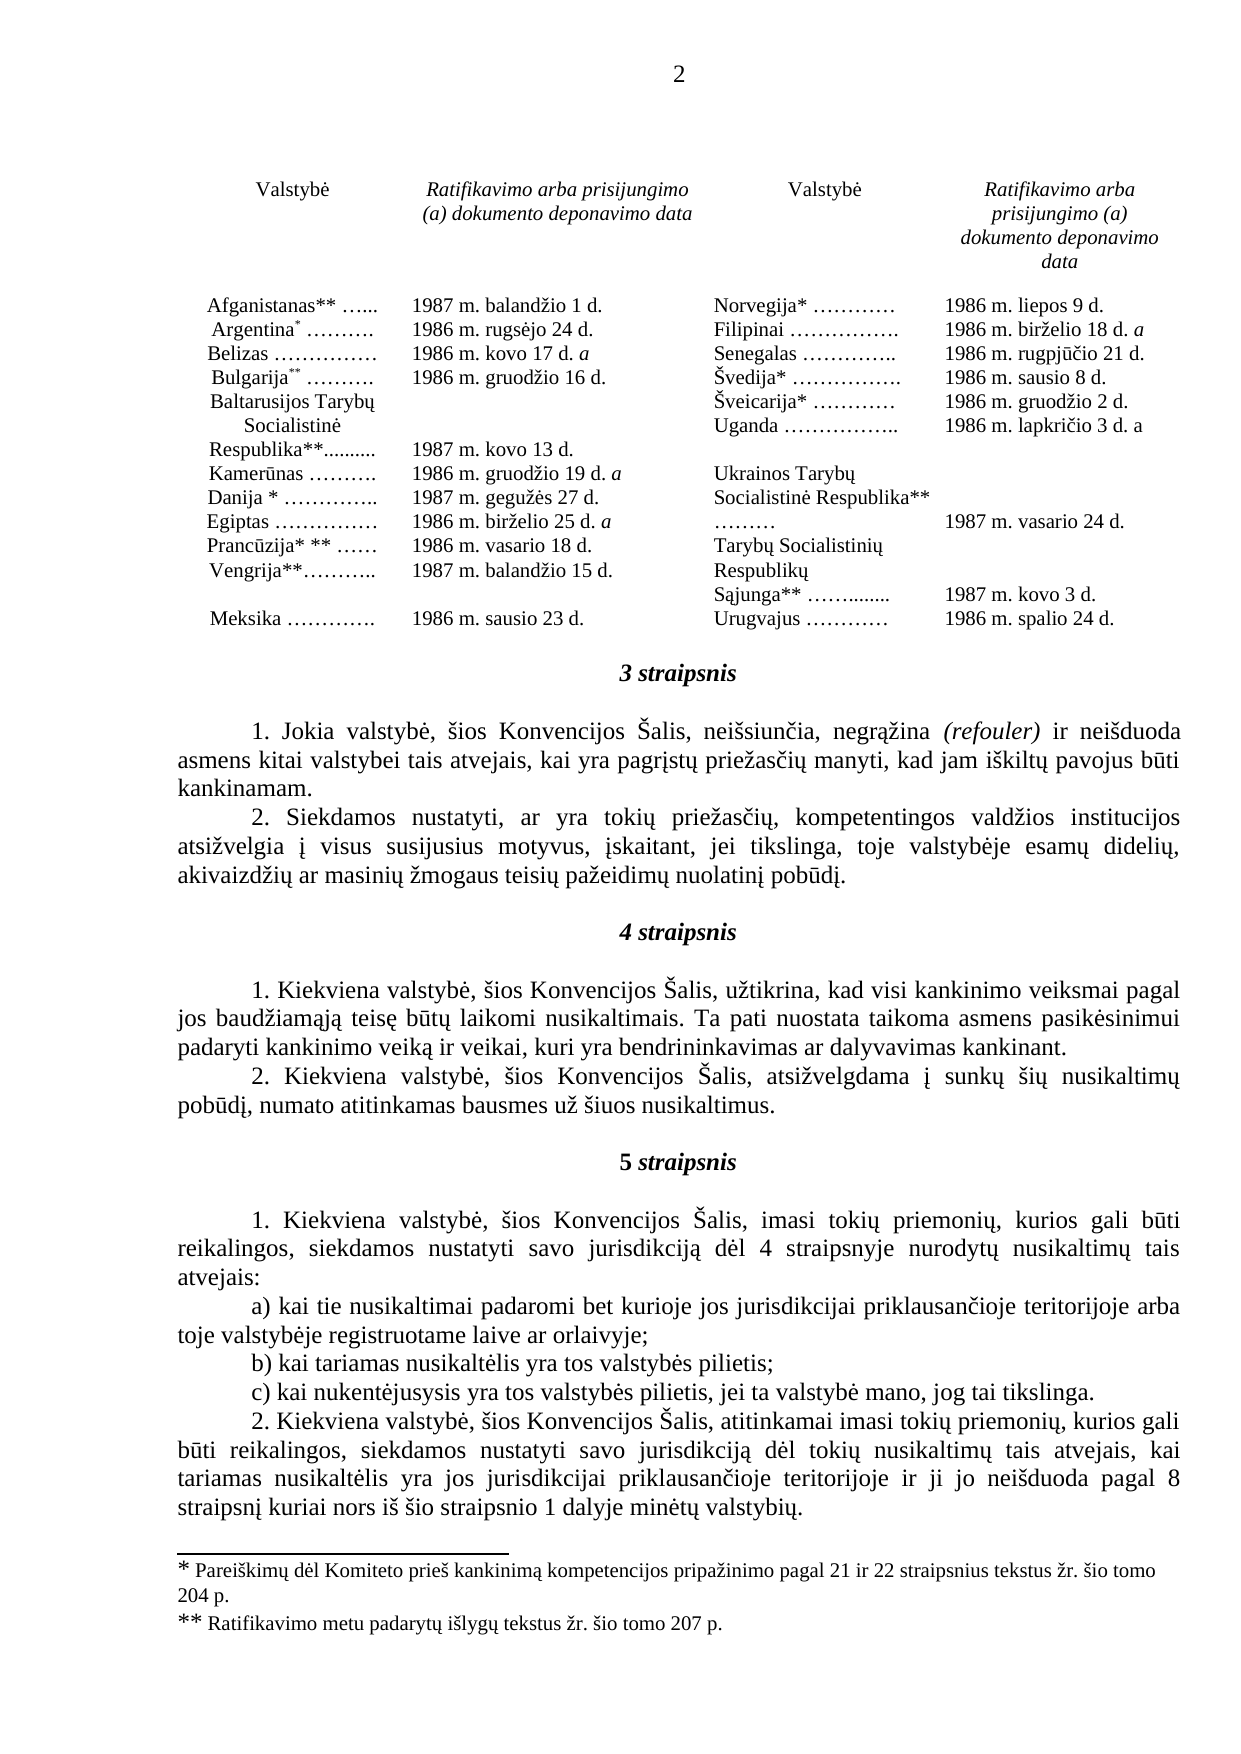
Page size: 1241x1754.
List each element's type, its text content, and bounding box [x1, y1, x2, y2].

text c) kai nukentėjusysis yra tos valstybės pilietis, jei ta valstybė mano, jog tai tikslinga. [177, 1377, 1181, 1406]
text 5 straipsnis [177, 1147, 1181, 1176]
table_cell 1987 m. kovo 3 d. [940, 534, 1181, 606]
text b) kai tariamas nusikaltėlis yra tos valstybės pilietis; [177, 1348, 1181, 1377]
table_cell Uganda …………….. [709, 413, 940, 461]
table_cell 1987 m. vasario 24 d. [940, 461, 1181, 533]
table_header Valstybė [709, 177, 940, 293]
text 2. Kiekviena valstybė, šios Konvencijos Šalis, atsižvelgdama į sunkų šių nusikaltimų pobūdį, numato atitinkamas bausmes už šiuos nusikaltimus. [177, 1061, 1181, 1118]
table_cell 1987 m. kovo 13 d. [408, 389, 709, 461]
table_header Ratifikavimo arba prisijungimo (a) dokumento deponavimo data [408, 177, 709, 293]
table_cell 1986 m. lapkričio 3 d. a [940, 413, 1181, 461]
text a) kai tie nusikaltimai padaromi bet kurioje jos jurisdikcijai priklausančioje teritorijoje arba toje valstybėje registruotame laive ar orlaivyje; [177, 1291, 1181, 1348]
text 1. Kiekviena valstybė, šios Konvencijos Šalis, imasi tokių priemonių, kurios gali būti reikalingos, siekdamos nustatyti savo jurisdikciją dėl 4 straipsnyje nurodytų nusikaltimų tais atvejais: [177, 1205, 1181, 1291]
text 3 straipsnis [177, 658, 1181, 687]
table_header Valstybė [177, 177, 407, 293]
table_cell Vengrija**……….. [177, 558, 407, 606]
text 1. Jokia valstybė, šios Konvencijos Šalis, neišsiunčia, negrąžina (refouler) ir neišduoda asmens kitai valstybei tais atvejais, kai yra pagrįstų priežasčių manyti, kad jam iškiltų pavojus būti kankinamam. [177, 716, 1181, 802]
text 2. Siekdamos nustatyti, ar yra tokių priežasčių, kompetentingos valdžios institucijos atsižvelgia į visus susijusius motyvus, įskaitant, jei tikslinga, toje valstybėje esamų didelių, akivaizdžių ar masinių žmogaus teisių pažeidimų nuolatinį pobūdį. [177, 802, 1181, 888]
table_cell 1987 m. balandžio 15 d. [408, 558, 709, 606]
text 2. Kiekviena valstybė, šios Konvencijos Šalis, atitinkamai imasi tokių priemonių, kurios gali būti reikalingos, siekdamos nustatyti savo jurisdikciją dėl tokių nusikaltimų tais atvejais, kai tariamas nusikaltėlis yra jos jurisdikcijai priklausančioje teritorijoje ir ji jo neišduoda pagal 8 straipsnį kuriai nors iš šio straipsnio 1 dalyje minėtų valstybių. [177, 1406, 1181, 1521]
text 4 straipsnis [177, 917, 1181, 946]
text 1. Kiekviena valstybė, šios Konvencijos Šalis, užtikrina, kad visi kankinimo veiksmai pagal jos baudžiamąją teisę būtų laikomi nusikaltimais. Ta pati nuostata taikoma asmens pasikėsinimui padaryti kankinimo veiką ir veikai, kuri yra bendrininkavimas ar dalyvavimas kankinant. [177, 975, 1181, 1061]
table_header Ratifikavimo arba prisijungimo (a) dokumento deponavimo data [940, 177, 1181, 293]
